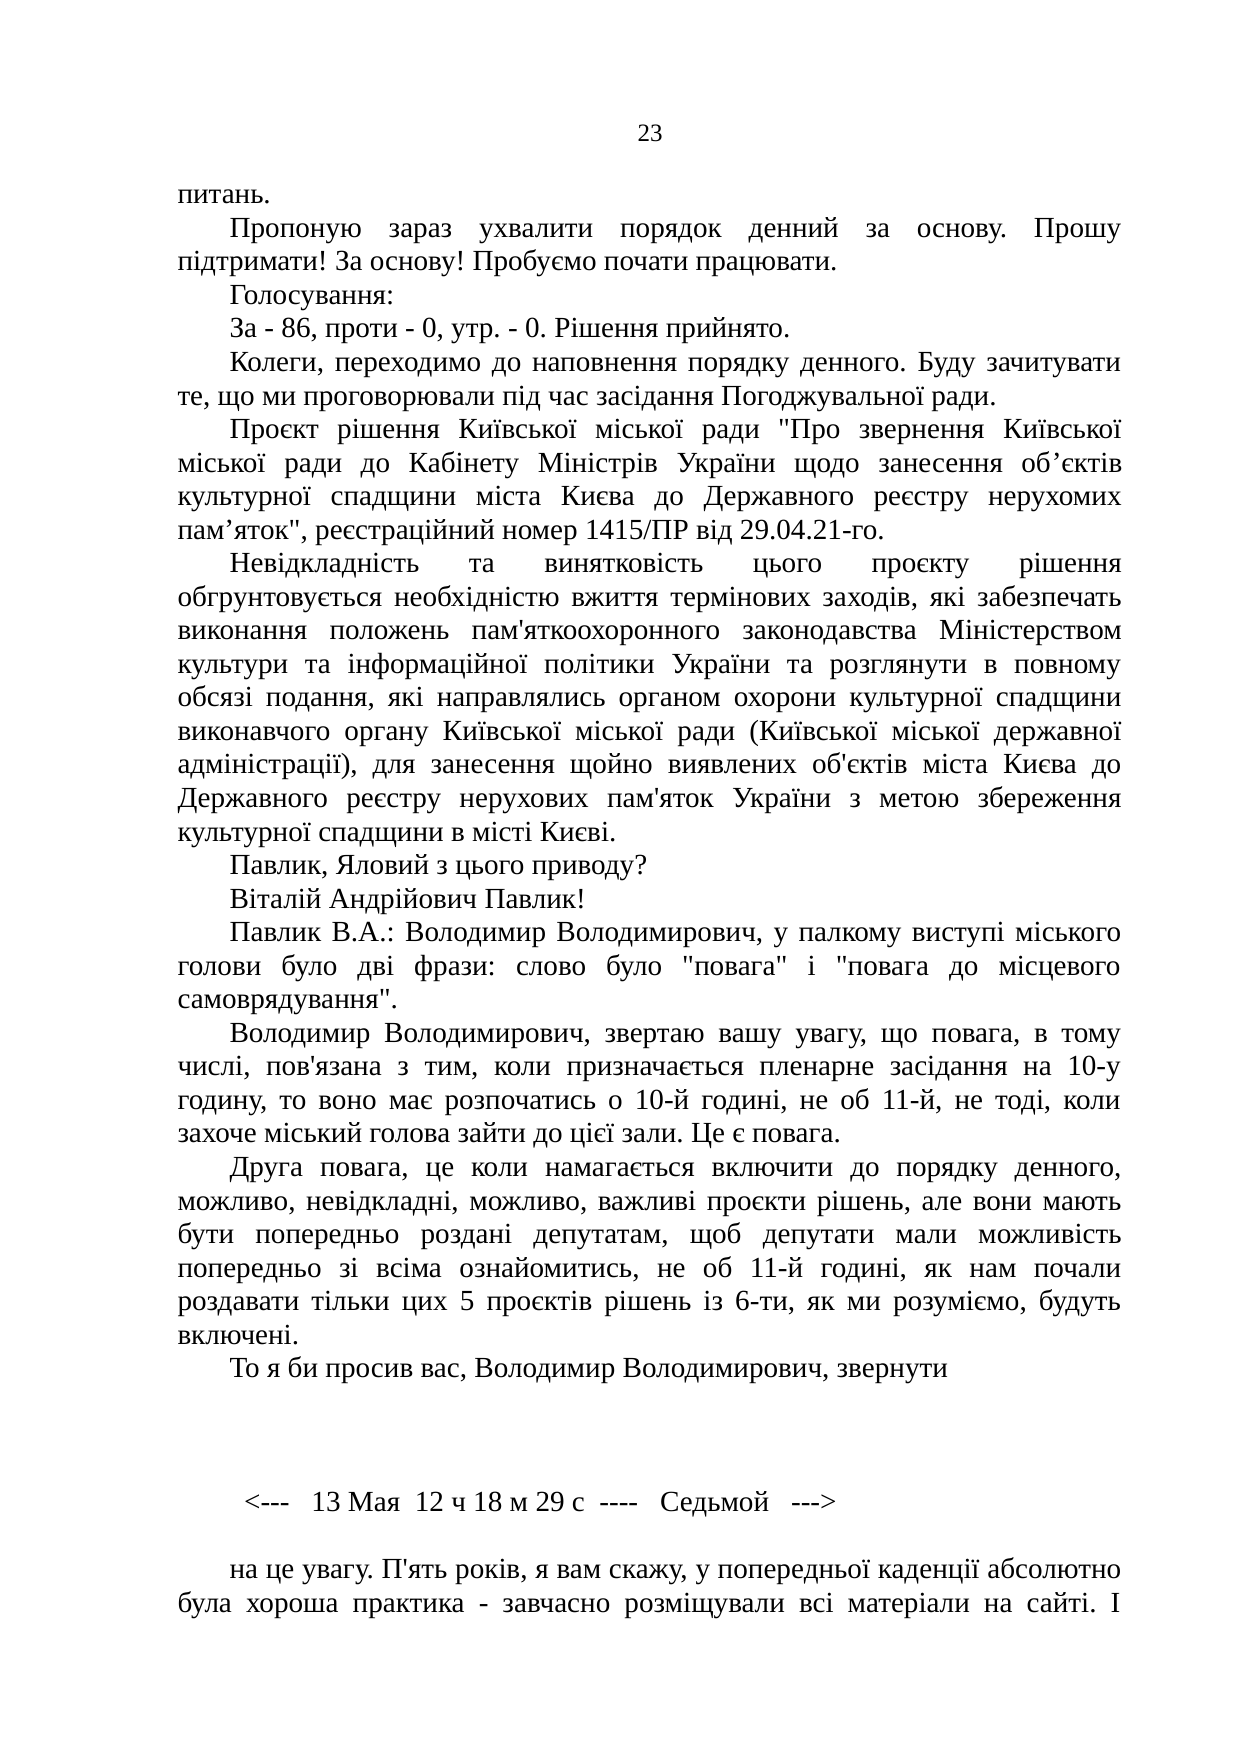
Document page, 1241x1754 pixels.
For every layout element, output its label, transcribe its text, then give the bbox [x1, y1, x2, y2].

text Друга повага, це коли намагається включити до порядку денного, можливо, невідкладні, можливо, важливі проєкти рішень, але вони мають бути попередньо роздані депутатам, щоб депутати мали можливість попередньо зі всіма ознайомитись, не об 11-й годині, як нам почали роздавати тільки цих 5 проєктів рішень із 6-ти, як ми розуміємо, будуть включені. [177, 1149, 1122, 1350]
text Невідкладність та винятковість цього проєкту рішення обгрунтовується необхідністю вжиття термінових заходів, які забезпечать виконання положень пам'яткоохоронного законодавства Міністерством культури та інформаційної політики України та розглянути в повному обсязі подання, які направлялись органом охорони культурної спадщини виконавчого органу Київської міської ради (Київської міської державної адміністрації), для занесення щойно виявлених об'єктів міста Києва до Державного реєстру нерухових пам'яток України з метою збереження культурної спадщини в місті Києві. [177, 545, 1122, 847]
text питань. [177, 176, 1122, 210]
text Віталій Андрійович Павлик! [177, 881, 1122, 914]
text Володимир Володимирович, звертаю вашу увагу, що повага, в тому числі, пов'язана з тим, коли призначається пленарне засідання на 10-у годину, то воно має розпочатись о 10-й годині, не об 11-й, не тоді, коли захоче міський голова зайти до цієї зали. Це є повага. [177, 1015, 1122, 1149]
text на це увагу. П'ять років, я вам скажу, у попередньої каденції абсолютно була хороша практика - завчасно розміщували всі матеріали на сайті. І [177, 1552, 1122, 1619]
text Колеги, переходимо до наповнення порядку денного. Буду зачитувати те, що ми проговорювали під час засідання Погоджувальної ради. [177, 344, 1122, 411]
text Павлик В.А.: Володимир Володимирович, у палкому виступі міського голови було дві фрази: слово було "повага" і "повага до місцевого самоврядування". [177, 914, 1122, 1015]
text То я би просив вас, Володимир Володимирович, звернути [177, 1350, 1122, 1384]
text <--- 13 Мая 12 ч 18 м 29 с ---- Седьмой ---> [177, 1484, 1122, 1518]
text Пропоную зараз ухвалити порядок денний за основу. Прошу підтримати! За основу! Пробуємо почати працювати. [177, 210, 1122, 277]
text Проєкт рішення Київської міської ради "Про звернення Київської міської ради до Кабінету Міністрів України щодо занесення об’єктів культурної спадщини міста Києва до Державного реєстру нерухомих пам’яток", реєстраційний номер 1415/ПР від 29.04.21-го. [177, 411, 1122, 545]
text Голосування: [177, 277, 1122, 311]
text За - 86, проти - 0, утр. - 0. Рішення прийнято. [177, 311, 1122, 344]
text Павлик, Яловий з цього приводу? [177, 847, 1122, 881]
